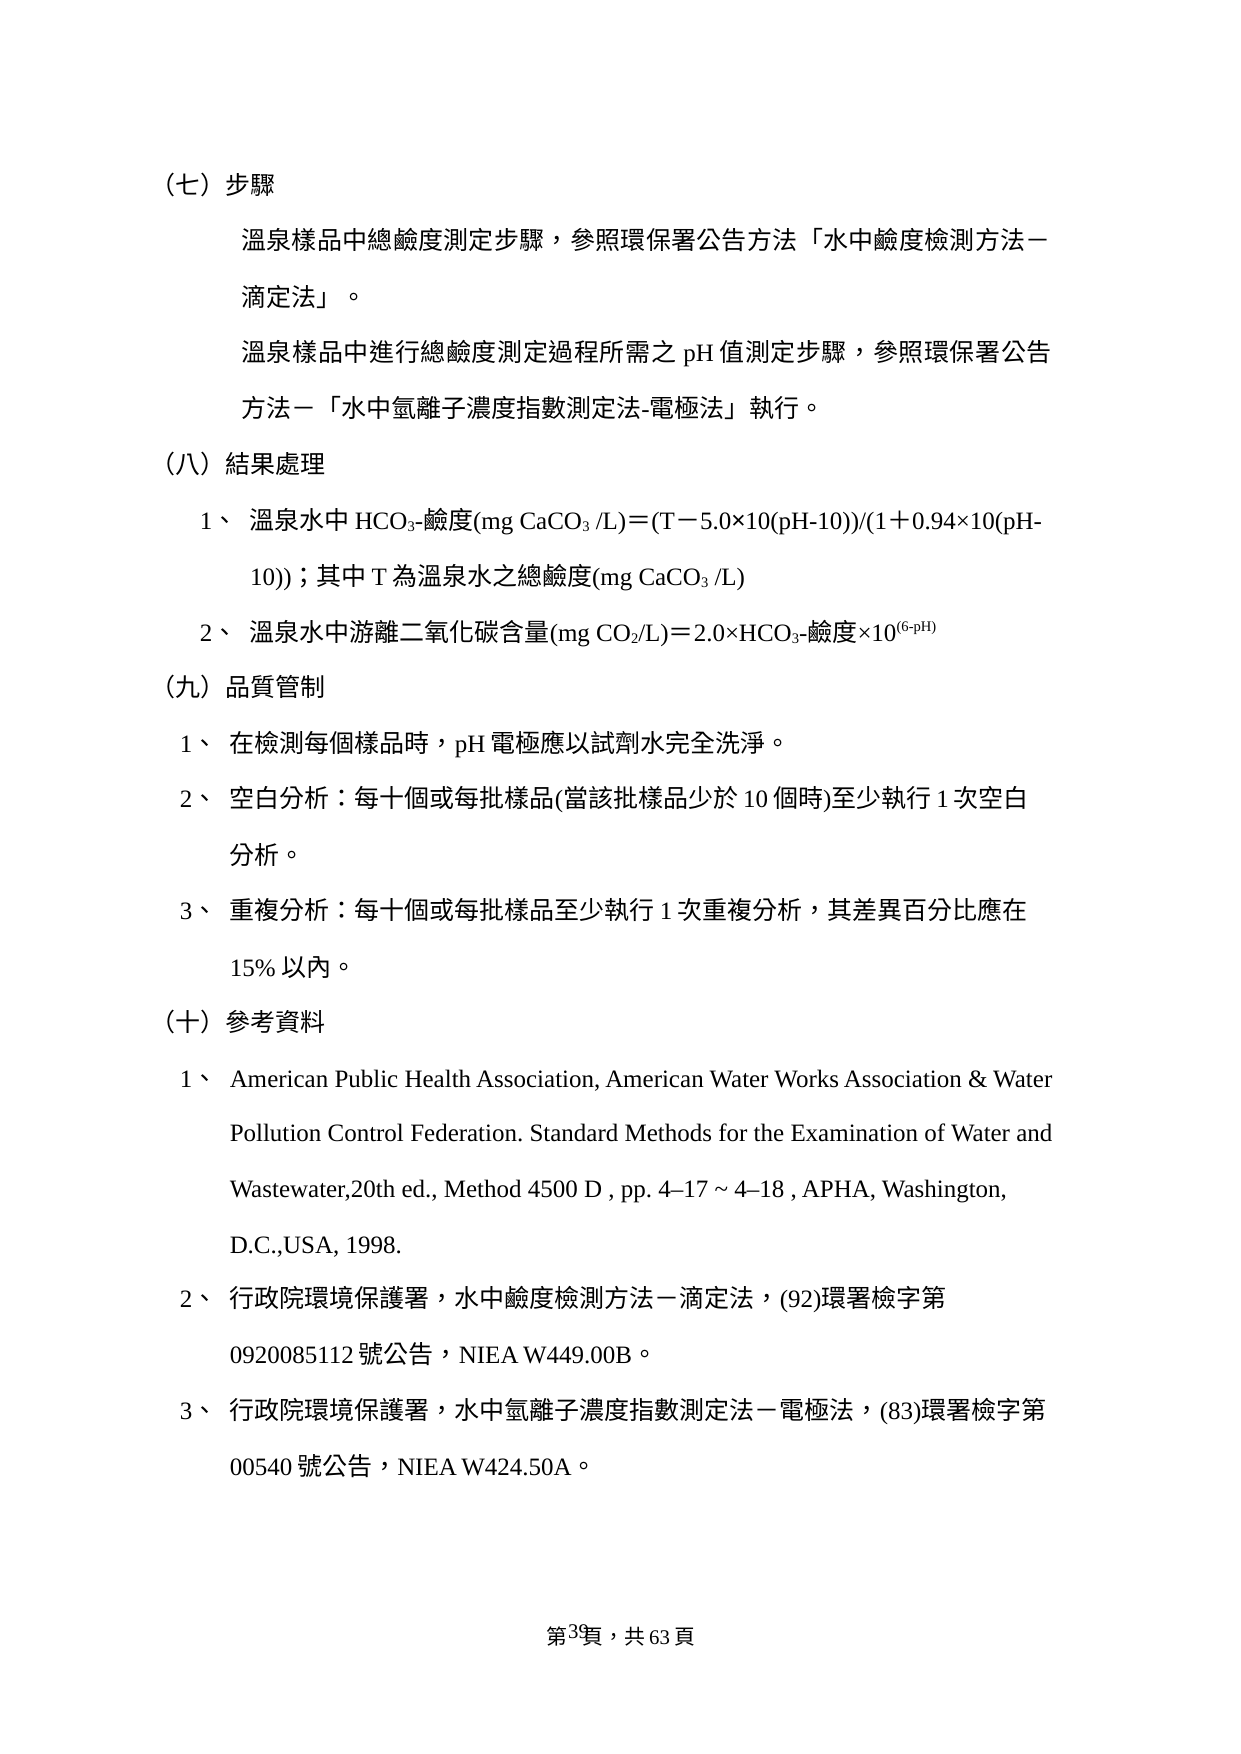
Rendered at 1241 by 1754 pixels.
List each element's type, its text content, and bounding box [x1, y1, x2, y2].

text （七）步驟 [150, 164, 1053, 202]
list 溫泉水中HCO3-鹼度(mg CaCO3 /L)＝(T－5.0×10(pH-10))/(1＋0.94×10(pH-10))；其中T為溫泉水之總鹼度(mg CaCO3 /L) [199, 499, 1053, 593]
text （十）參考資料 [150, 1002, 1053, 1039]
list 空白分析：每十個或每批樣品(當該批樣品少於10個時)至少執行1次空白分析。 [179, 778, 1053, 872]
list 行政院環境保護署，水中鹼度檢測方法－滴定法，(92)環署檢字第0920085112號公告，NIEA W449.00B。 [179, 1278, 1053, 1371]
text （八）結果處理 [150, 444, 1053, 481]
text （九）品質管制 [150, 667, 1053, 704]
list American Public Health Association, American Water Works Association & Water Pollution Control Federation. Standard Methods for the Examination of Water and Wastewater,20th ed., Method 4500 D , pp. 4–17 ~ 4–18 , APHA, Washington, D.C.,USA, 1998. [179, 1058, 1053, 1264]
text 溫泉樣品中進行總鹼度測定過程所需之pH值測定步驟，參照環保署公告方法－「水中氫離子濃度指數測定法-電極法」執行。 [241, 332, 1053, 426]
text 溫泉樣品中總鹼度測定步驟，參照環保署公告方法「水中鹼度檢測方法－滴定法」。 [241, 220, 1053, 314]
list 行政院環境保護署，水中氫離子濃度指數測定法－電極法，(83)環署檢字第00540號公告，NIEA W424.50A。 [179, 1389, 1053, 1483]
list 在檢測每個樣品時，pH電極應以試劑水完全洗淨。 [179, 723, 1053, 760]
list 溫泉水中游離二氧化碳含量(mg CO2/L)＝2.0×HCO3-鹼度×10(6-pH) [199, 611, 1053, 649]
list 重複分析：每十個或每批樣品至少執行1次重複分析，其差異百分比應在15% 以內。 [179, 890, 1053, 984]
